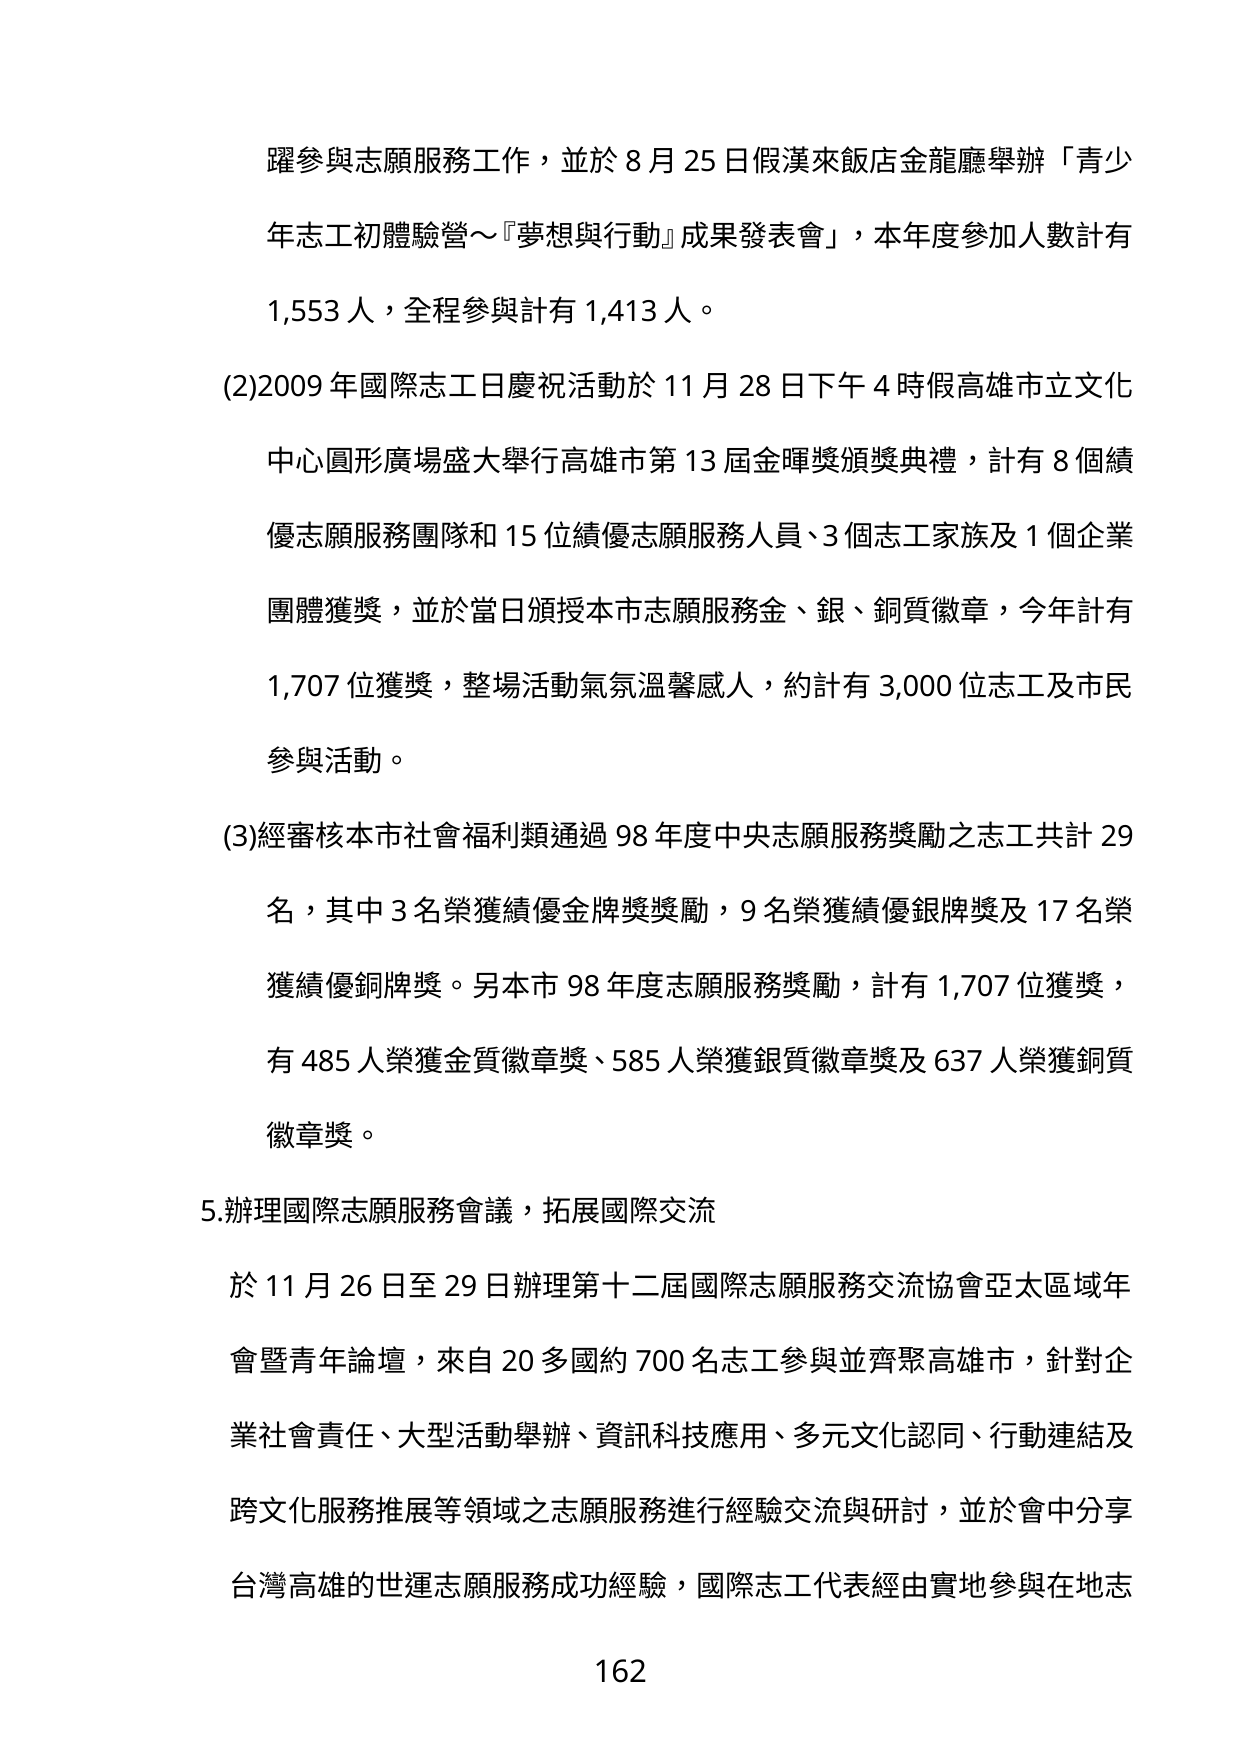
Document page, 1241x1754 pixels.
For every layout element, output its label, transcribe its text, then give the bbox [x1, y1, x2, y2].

text (2)2009年國際志工日慶祝活動於11月28日下午4時假高雄市立文化中心圓形廣場盛大舉行高雄市第13屆金暉獎頒獎典禮，計有8個績優志願服務團隊和15位績優志願服務人員、3個志工家族及1個企業團體獲獎，並於當日頒授本市志願服務金、銀、銅質徽章，今年計有1,707位獲獎，整場活動氣氛溫馨感人，約計有3,000位志工及市民參與活動。 [223, 346, 1134, 796]
text (3)經審核本市社會福利類通過98年度中央志願服務獎勵之志工共計29名，其中3名榮獲績優金牌獎獎勵，9名榮獲績優銀牌獎及17名榮獲績優銅牌獎。另本市98年度志願服務獎勵，計有1,707位獲獎，有485人榮獲金質徽章獎、585人榮獲銀質徽章獎及637人榮獲銅質徽章獎。 [223, 796, 1134, 1171]
text 躍參與志願服務工作，並於8月25日假漢來飯店金龍廳舉辦「青少年志工初體驗營～『夢想與行動』成果發表會」，本年度參加人數計有1,553人，全程參與計有1,413人。 [223, 121, 1134, 346]
text 5.辦理國際志願服務會議，拓展國際交流 [200, 1171, 1134, 1246]
text 於11月26日至29日辦理第十二屆國際志願服務交流協會亞太區域年會暨青年論壇，來自20多國約700名志工參與並齊聚高雄市，針對企業社會責任、大型活動舉辦、資訊科技應用、多元文化認同、行動連結及跨文化服務推展等領域之志願服務進行經驗交流與研討，並於會中分享台灣高雄的世運志願服務成功經驗，國際志工代表經由實地參與在地志 [229, 1246, 1134, 1621]
